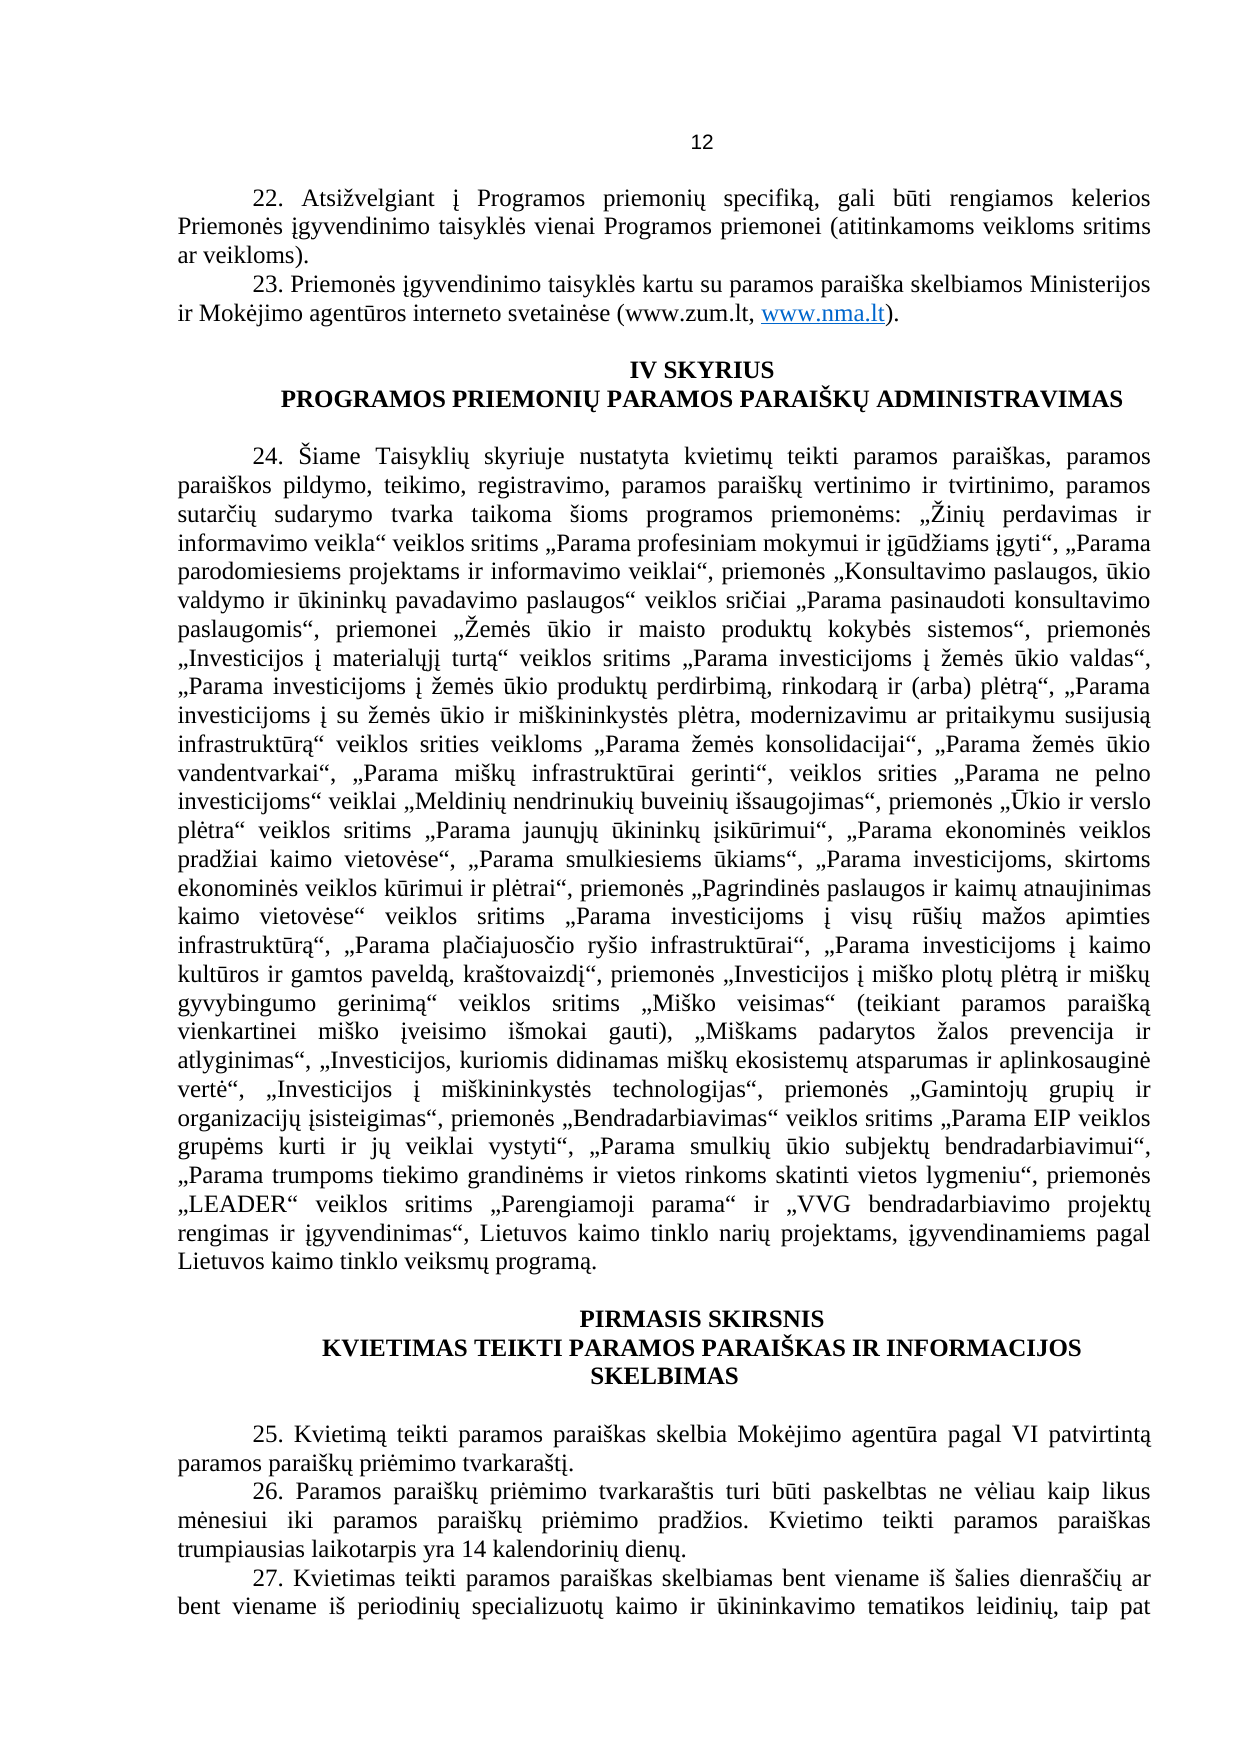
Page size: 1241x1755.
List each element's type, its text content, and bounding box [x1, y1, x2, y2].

text PIRMASIS SKIRSNIS [177, 1304, 1152, 1333]
text 25. Kvietimą teikti paramos paraiškas skelbia Mokėjimo agentūra pagal VI patvirtintą paramos paraiškų priėmimo tvarkaraštį. [177, 1419, 1152, 1476]
text IV SKYRIUS [177, 355, 1152, 384]
text 26. Paramos paraiškų priėmimo tvarkaraštis turi būti paskelbtas ne vėliau kaip likus mėnesiui iki paramos paraiškų priėmimo pradžios. Kvietimo teikti paramos paraiškas trumpiausias laikotarpis yra 14 kalendorinių dienų. [177, 1476, 1152, 1563]
text KVIETIMAS TEIKTI PARAMOS PARAIŠKAS IR INFORMACIJOS SKELBIMAS [177, 1333, 1152, 1390]
text 23. Priemonės įgyvendinimo taisyklės kartu su paramos paraiška skelbiamos Ministerijos ir Mokėjimo agentūros interneto svetainėse (www.zum.lt, www.nma.lt). [177, 269, 1152, 326]
text 22. Atsižvelgiant į Programos priemonių specifiką, gali būti rengiamos kelerios Priemonės įgyvendinimo taisyklės vienai Programos priemonei (atitinkamoms veikloms sritims ar veikloms). [177, 183, 1152, 269]
text 27. Kvietimas teikti paramos paraiškas skelbiamas bent viename iš šalies dienraščių ar bent viename iš periodinių specializuotų kaimo ir ūkininkavimo tematikos leidinių, taip pat [177, 1563, 1152, 1620]
text 24. Šiame Taisyklių skyriuje nustatyta kvietimų teikti paramos paraiškas, paramos paraiškos pildymo, teikimo, registravimo, paramos paraiškų vertinimo ir tvirtinimo, paramos sutarčių sudarymo tvarka taikoma šioms programos priemonėms: „Žinių perdavimas ir informavimo veikla“ veiklos sritims „Parama profesiniam mokymui ir įgūdžiams įgyti“, „Parama parodomiesiems projektams ir informavimo veiklai“, priemonės „Konsultavimo paslaugos, ūkio valdymo ir ūkininkų pavadavimo paslaugos“ veiklos sričiai „Parama pasinaudoti konsultavimo paslaugomis“, priemonei „Žemės ūkio ir maisto produktų kokybės sistemos“, priemonės „Investicijos į materialųjį turtą“ veiklos sritims „Parama investicijoms į žemės ūkio valdas“, „Parama investicijoms į žemės ūkio produktų perdirbimą, rinkodarą ir (arba) plėtrą“, „Parama investicijoms į su žemės ūkio ir miškininkystės plėtra, modernizavimu ar pritaikymu susijusią infrastruktūrą“ veiklos srities veikloms „Parama žemės konsolidacijai“, „Parama žemės ūkio vandentvarkai“, „Parama miškų infrastruktūrai gerinti“, veiklos srities „Parama ne pelno investicijoms“ veiklai „Meldinių nendrinukių buveinių išsaugojimas“, priemonės „Ūkio ir verslo plėtra“ veiklos sritims „Parama jaunųjų ūkininkų įsikūrimui“, „Parama ekonominės veiklos pradžiai kaimo vietovėse“, „Parama smulkiesiems ūkiams“, „Parama investicijoms, skirtoms ekonominės veiklos kūrimui ir plėtrai“, priemonės „Pagrindinės paslaugos ir kaimų atnaujinimas kaimo vietovėse“ veiklos sritims „Parama investicijoms į visų rūšių mažos apimties infrastruktūrą“, „Parama plačiajuosčio ryšio infrastruktūrai“, „Parama investicijoms į kaimo kultūros ir gamtos paveldą, kraštovaizdį“, priemonės „Investicijos į miško plotų plėtrą ir miškų gyvybingumo gerinimą“ veiklos sritims „Miško veisimas“ (teikiant paramos paraišką vienkartinei miško įveisimo išmokai gauti), „Miškams padarytos žalos prevencija ir atlyginimas“, „Investicijos, kuriomis didinamas miškų ekosistemų atsparumas ir aplinkosauginė vertė“, „Investicijos į miškininkystės technologijas“, priemonės „Gamintojų grupių ir organizacijų įsisteigimas“, priemonės „Bendradarbiavimas“ veiklos sritims „Parama EIP veiklos grupėms kurti ir jų veiklai vystyti“, „Parama smulkių ūkio subjektų bendradarbiavimui“, „Parama trumpoms tiekimo grandinėms ir vietos rinkoms skatinti vietos lygmeniu“, priemonės „LEADER“ veiklos sritims „Parengiamoji parama“ ir „VVG bendradarbiavimo projektų rengimas ir įgyvendinimas“, Lietuvos kaimo tinklo narių projektams, įgyvendinamiems pagal Lietuvos kaimo tinklo veiksmų programą. [177, 441, 1152, 1275]
text PROGRAMOS PRIEMONIŲ PARAMOS PARAIŠKŲ ADMINISTRAVIMAS [177, 384, 1152, 413]
